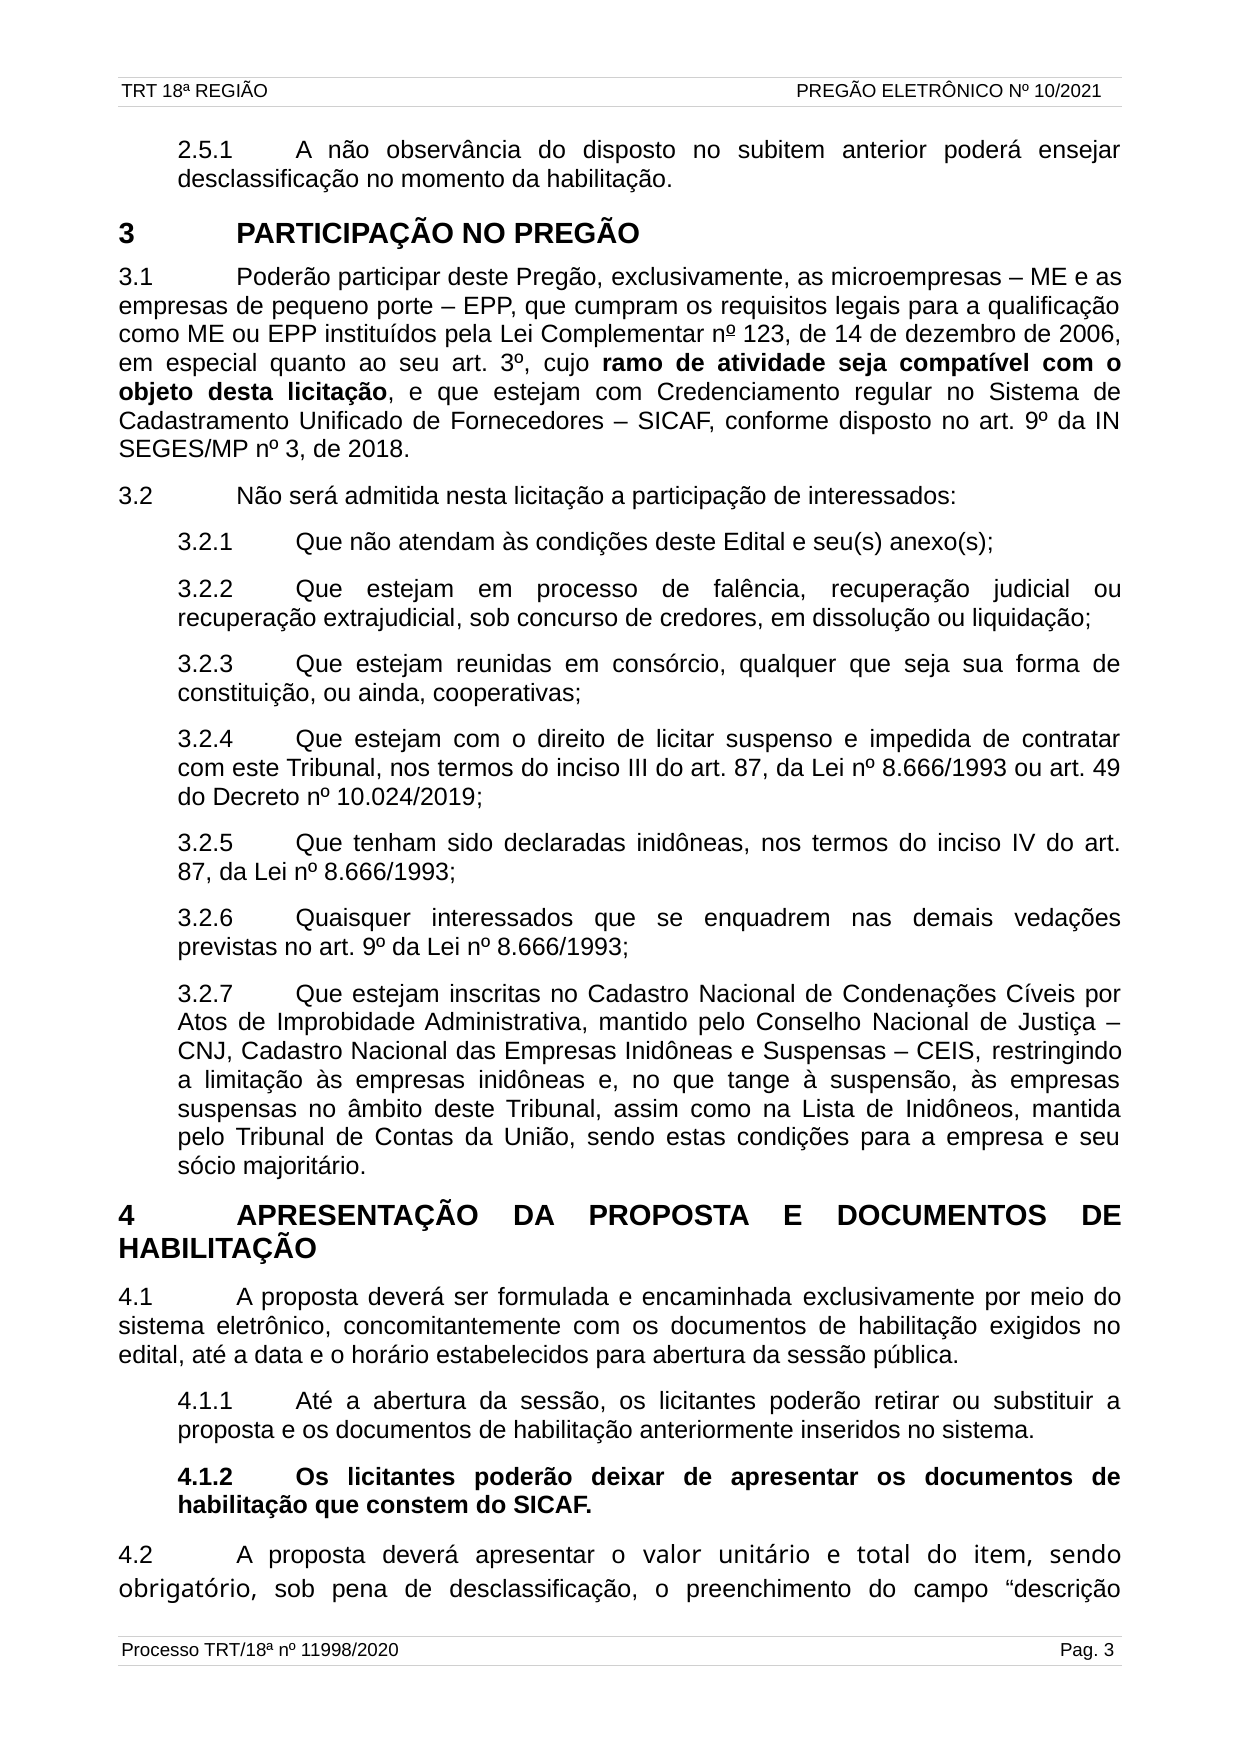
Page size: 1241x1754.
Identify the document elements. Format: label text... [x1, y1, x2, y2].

text 4 APRESENTAÇÃO DA PROPOSTA E DOCUMENTOS DE HABILITAÇÃO [118, 1197, 1122, 1264]
text 3.2 Não será admitida nesta licitação a participação de interessados: [118, 481, 1122, 509]
text 4.1 A proposta deverá ser formulada e encaminhada exclusivamente por meio do sistema eletrônico, concomitantemente com os documentos de habilitação exigidos no edital, até a data e o horário estabelecidos para abertura da sessão pública. [118, 1282, 1122, 1368]
text 3.2.1 Que não atendam às condições deste Edital e seu(s) anexo(s); [177, 527, 1122, 556]
text 3 PARTICIPAÇÃO NO PREGÃO [118, 217, 1122, 250]
list 4.1.1 Até a abertura da sessão, os licitantes poderão retirar ou substituir a proposta e os documentos de habilitação anteriormente inseridos no sistema. [177, 1386, 1122, 1444]
text 3.2.4 Que estejam com o direito de licitar suspenso e impedida de contratar com este Tribunal, nos termos do inciso III do art. 87, da Lei nº 8.666/1993 ou art. 49 do Decreto nº 10.024/2019; [177, 724, 1122, 810]
text 3.2.3 Que estejam reunidas em consórcio, qualquer que seja sua forma de constituição, ou ainda, cooperativas; [177, 649, 1122, 706]
list 4.2 A proposta deverá apresentar o valor unitário e total do item, sendo obrigatório, sob pena de desclassificação, o preenchimento do campo “descrição [118, 1537, 1122, 1605]
text 3.2.7 Que estejam inscritas no Cadastro Nacional de Condenações Cíveis por Atos de Improbidade Administrativa, mantido pelo Conselho Nacional de Justiça – CNJ, Cadastro Nacional das Empresas Inidôneas e Suspensas – CEIS, restringindo a limitação às empresas inidôneas e, no que tange à suspensão, às empresas suspensas no âmbito deste Tribunal, assim como na Lista de Inidôneos, mantida pelo Tribunal de Contas da União, sendo estas condições para a empresa e seu sócio majoritário. [177, 978, 1122, 1180]
text 3.2.2 Que estejam em processo de falência, recuperação judicial ou recuperação extrajudicial, sob concurso de credores, em dissolução ou liquidação; [177, 574, 1122, 631]
text 3.1 Poderão participar deste Pregão, exclusivamente, as microempresas – ME e as empresas de pequeno porte – EPP, que cumpram os requisitos legais para a qualificação como ME ou EPP instituídos pela Lei Complementar nº 123, de 14 de dezembro de 2006, em especial quanto ao seu art. 3º, cujo ramo de atividade seja compatível com o objeto desta licitação, e que estejam com Credenciamento regular no Sistema de Cadastramento Unificado de Fornecedores – SICAF, conforme disposto no art. 9º da IN SEGES/MP nº 3, de 2018. [118, 262, 1122, 463]
text 3.2.6 Quaisquer interessados que se enquadrem nas demais vedações previstas no art. 9º da Lei nº 8.666/1993; [177, 903, 1122, 961]
text 2.5.1 A não observância do disposto no subitem anterior poderá ensejar desclassificação no momento da habilitação. [177, 136, 1122, 193]
list 4.1.2 Os licitantes poderão deixar de apresentar os documentos de habilitação que constem do SICAF. [177, 1461, 1122, 1519]
text 3.2.5 Que tenham sido declaradas inidôneas, nos termos do inciso IV do art. 87, da Lei nº 8.666/1993; [177, 828, 1122, 886]
